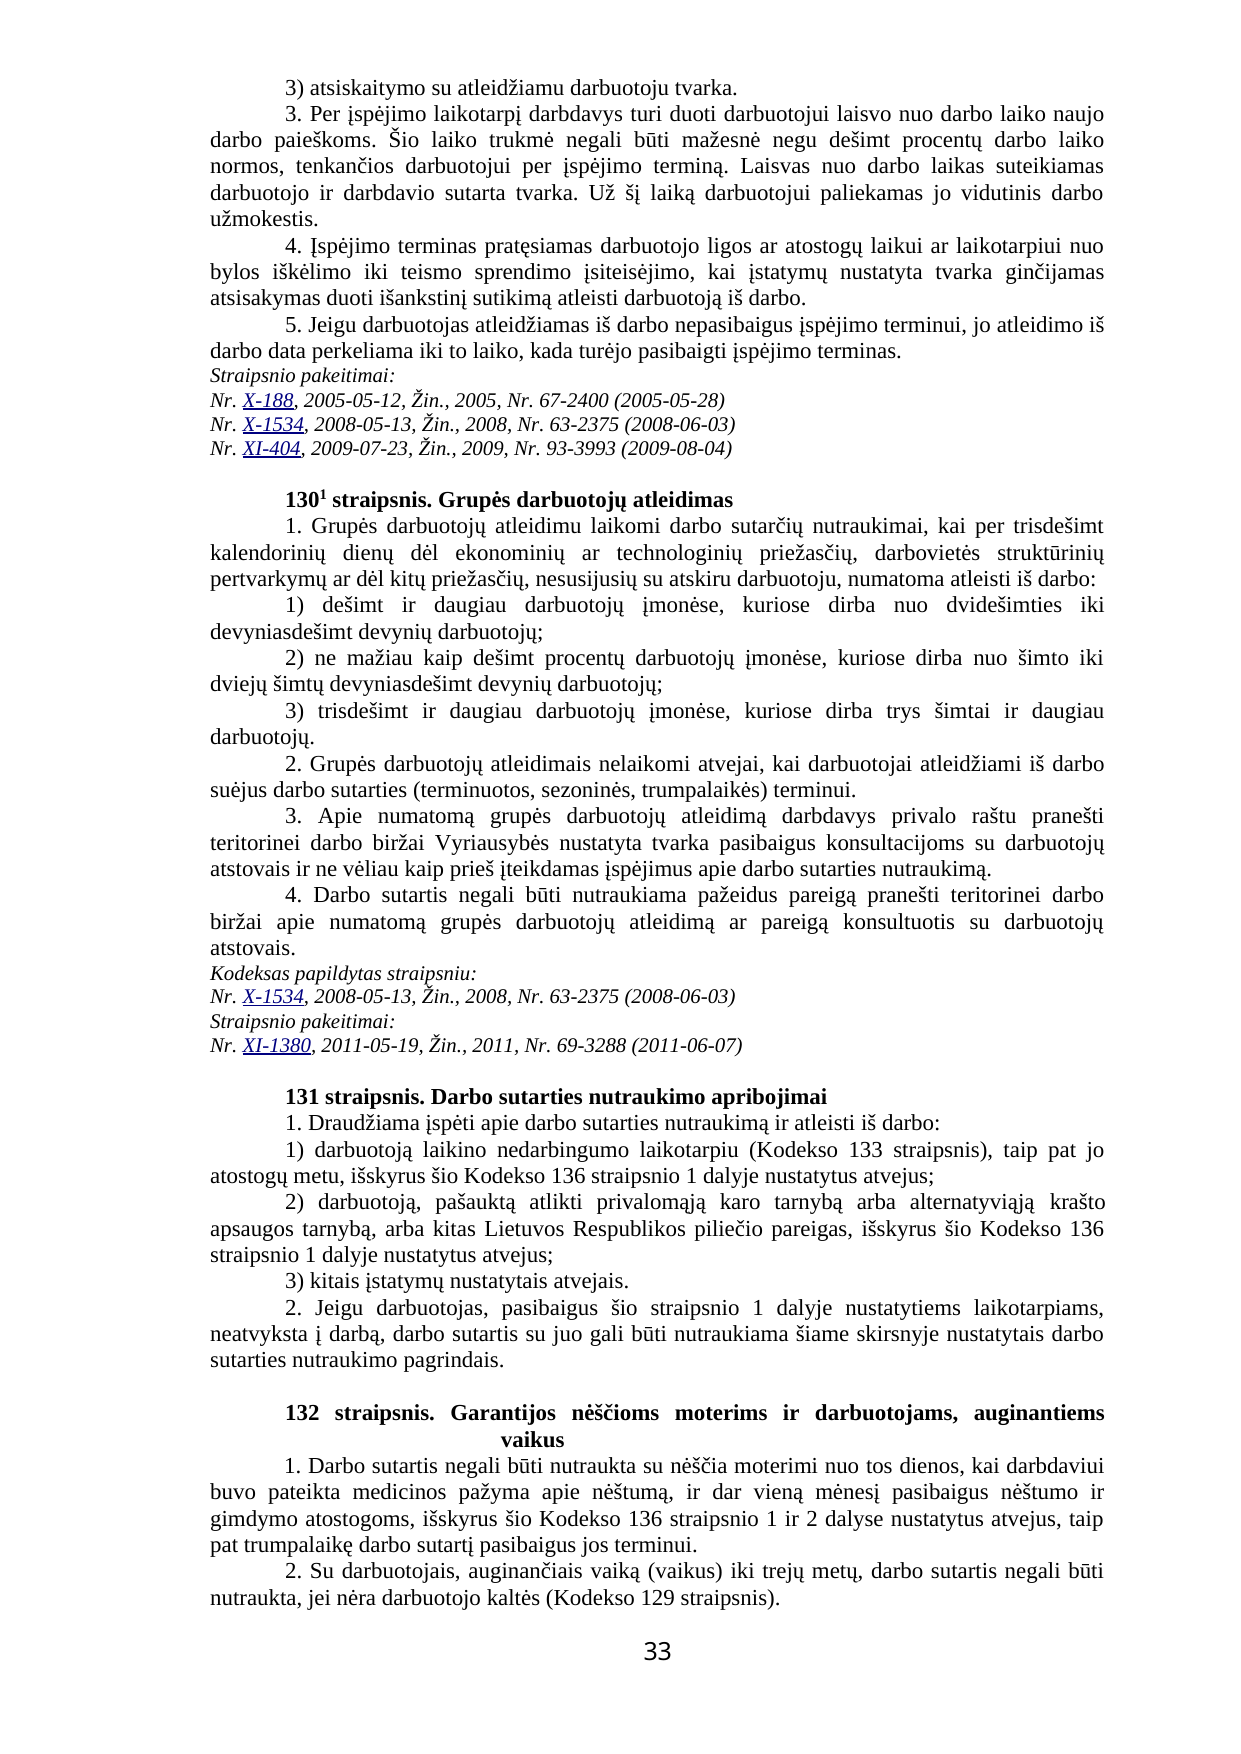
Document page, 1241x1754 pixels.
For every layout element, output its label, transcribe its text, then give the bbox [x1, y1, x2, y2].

text Nr. X-1534, 2008-05-13, Žin., 2008, Nr. 63-2375 (2008-06-03) [210, 412, 1106, 436]
text Nr. XI-1380, 2011-05-19, Žin., 2011, Nr. 69-3288 (2011-06-07) [210, 1033, 1106, 1057]
text Straipsnio pakeitimai: [210, 363, 1106, 387]
text 1301 straipsnis. Grupės darbuotojų atleidimas [210, 486, 1106, 512]
text Straipsnio pakeitimai: [210, 1008, 1106, 1033]
text 131 straipsnis. Darbo sutarties nutraukimo apribojimai [210, 1083, 1106, 1109]
text 132 straipsnis. Garantijos nėščioms moterims ir darbuotojams, auginantiems vaikus [285, 1399, 1106, 1452]
text 3. Per įspėjimo laikotarpį darbdavys turi duoti darbuotojui laisvo nuo darbo laiko naujo darbo paieškoms. Šio laiko trukmė negali būti mažesnė negu dešimt procentų darbo laiko normos, tenkančios darbuotojui per įspėjimo terminą. Laisvas nuo darbo laikas suteikiamas darbuotojo ir darbdavio sutarta tvarka. Už šį laiką darbuotojui paliekamas jo vidutinis darbo užmokestis. [210, 100, 1106, 232]
text 3. Apie numatomą grupės darbuotojų atleidimą darbdavys privalo raštu pranešti teritorinei darbo biržai Vyriausybės nustatyta tvarka pasibaigus konsultacijoms su darbuotojų atstovais ir ne vėliau kaip prieš įteikdamas įspėjimus apie darbo sutarties nutraukimą. [210, 802, 1106, 881]
text 1) dešimt ir daugiau darbuotojų įmonėse, kuriose dirba nuo dvidešimties iki devyniasdešimt devynių darbuotojų; [210, 591, 1106, 644]
text Nr. X-188, 2005-05-12, Žin., 2005, Nr. 67-2400 (2005-05-28) [210, 387, 1106, 412]
text 2) darbuotoją, pašauktą atlikti privalomąją karo tarnybą arba alternatyviąją krašto apsaugos tarnybą, arba kitas Lietuvos Respublikos piliečio pareigas, išskyrus šio Kodekso 136 straipsnio 1 dalyje nustatytus atvejus; [210, 1188, 1106, 1267]
text 3) atsiskaitymo su atleidžiamu darbuotoju tvarka. [210, 73, 1106, 100]
text 3) kitais įstatymų nustatytais atvejais. [210, 1267, 1106, 1294]
text 1. Darbo sutartis negali būti nutraukta su nėščia moterimi nuo tos dienos, kai darbdaviui buvo pateikta medicinos pažyma apie nėštumą, ir dar vieną mėnesį pasibaigus nėštumo ir gimdymo atostogoms, išskyrus šio Kodekso 136 straipsnio 1 ir 2 dalyse nustatytus atvejus, taip pat trumpalaikę darbo sutartį pasibaigus jos terminui. [210, 1452, 1106, 1557]
text 2. Grupės darbuotojų atleidimais nelaikomi atvejai, kai darbuotojai atleidžiami iš darbo suėjus darbo sutarties (terminuotos, sezoninės, trumpalaikės) terminui. [210, 749, 1106, 802]
text Kodeksas papildytas straipsniu: [210, 960, 1106, 984]
text Nr. X-1534, 2008-05-13, Žin., 2008, Nr. 63-2375 (2008-06-03) [210, 984, 1106, 1008]
text Nr. XI-404, 2009-07-23, Žin., 2009, Nr. 93-3993 (2009-08-04) [210, 436, 1106, 460]
text 2. Jeigu darbuotojas, pasibaigus šio straipsnio 1 dalyje nustatytiems laikotarpiams, neatvyksta į darbą, darbo sutartis su juo gali būti nutraukiama šiame skirsnyje nustatytais darbo sutarties nutraukimo pagrindais. [210, 1294, 1106, 1373]
text 2. Su darbuotojais, auginančiais vaiką (vaikus) iki trejų metų, darbo sutartis negali būti nutraukta, jei nėra darbuotojo kaltės (Kodekso 129 straipsnis). [210, 1557, 1106, 1610]
text 1. Draudžiama įspėti apie darbo sutarties nutraukimą ir atleisti iš darbo: [210, 1109, 1106, 1136]
text 4. Darbo sutartis negali būti nutraukiama pažeidus pareigą pranešti teritorinei darbo biržai apie numatomą grupės darbuotojų atleidimą ar pareigą konsultuotis su darbuotojų atstovais. [210, 881, 1106, 960]
text 1. Grupės darbuotojų atleidimu laikomi darbo sutarčių nutraukimai, kai per trisdešimt kalendorinių dienų dėl ekonominių ar technologinių priežasčių, darbovietės struktūrinių pertvarkymų ar dėl kitų priežasčių, nesusijusių su atskiru darbuotoju, numatoma atleisti iš darbo: [210, 512, 1106, 591]
text 2) ne mažiau kaip dešimt procentų darbuotojų įmonėse, kuriose dirba nuo šimto iki dviejų šimtų devyniasdešimt devynių darbuotojų; [210, 644, 1106, 697]
text 1) darbuotoją laikino nedarbingumo laikotarpiu (Kodekso 133 straipsnis), taip pat jo atostogų metu, išskyrus šio Kodekso 136 straipsnio 1 dalyje nustatytus atvejus; [210, 1136, 1106, 1188]
text 4. Įspėjimo terminas pratęsiamas darbuotojo ligos ar atostogų laikui ar laikotarpiui nuo bylos iškėlimo iki teismo sprendimo įsiteisėjimo, kai įstatymų nustatyta tvarka ginčijamas atsisakymas duoti išankstinį sutikimą atleisti darbuotoją iš darbo. [210, 232, 1106, 311]
text 3) trisdešimt ir daugiau darbuotojų įmonėse, kuriose dirba trys šimtai ir daugiau darbuotojų. [210, 697, 1106, 749]
text 5. Jeigu darbuotojas atleidžiamas iš darbo nepasibaigus įspėjimo terminui, jo atleidimo iš darbo data perkeliama iki to laiko, kada turėjo pasibaigti įspėjimo terminas. [210, 311, 1106, 363]
